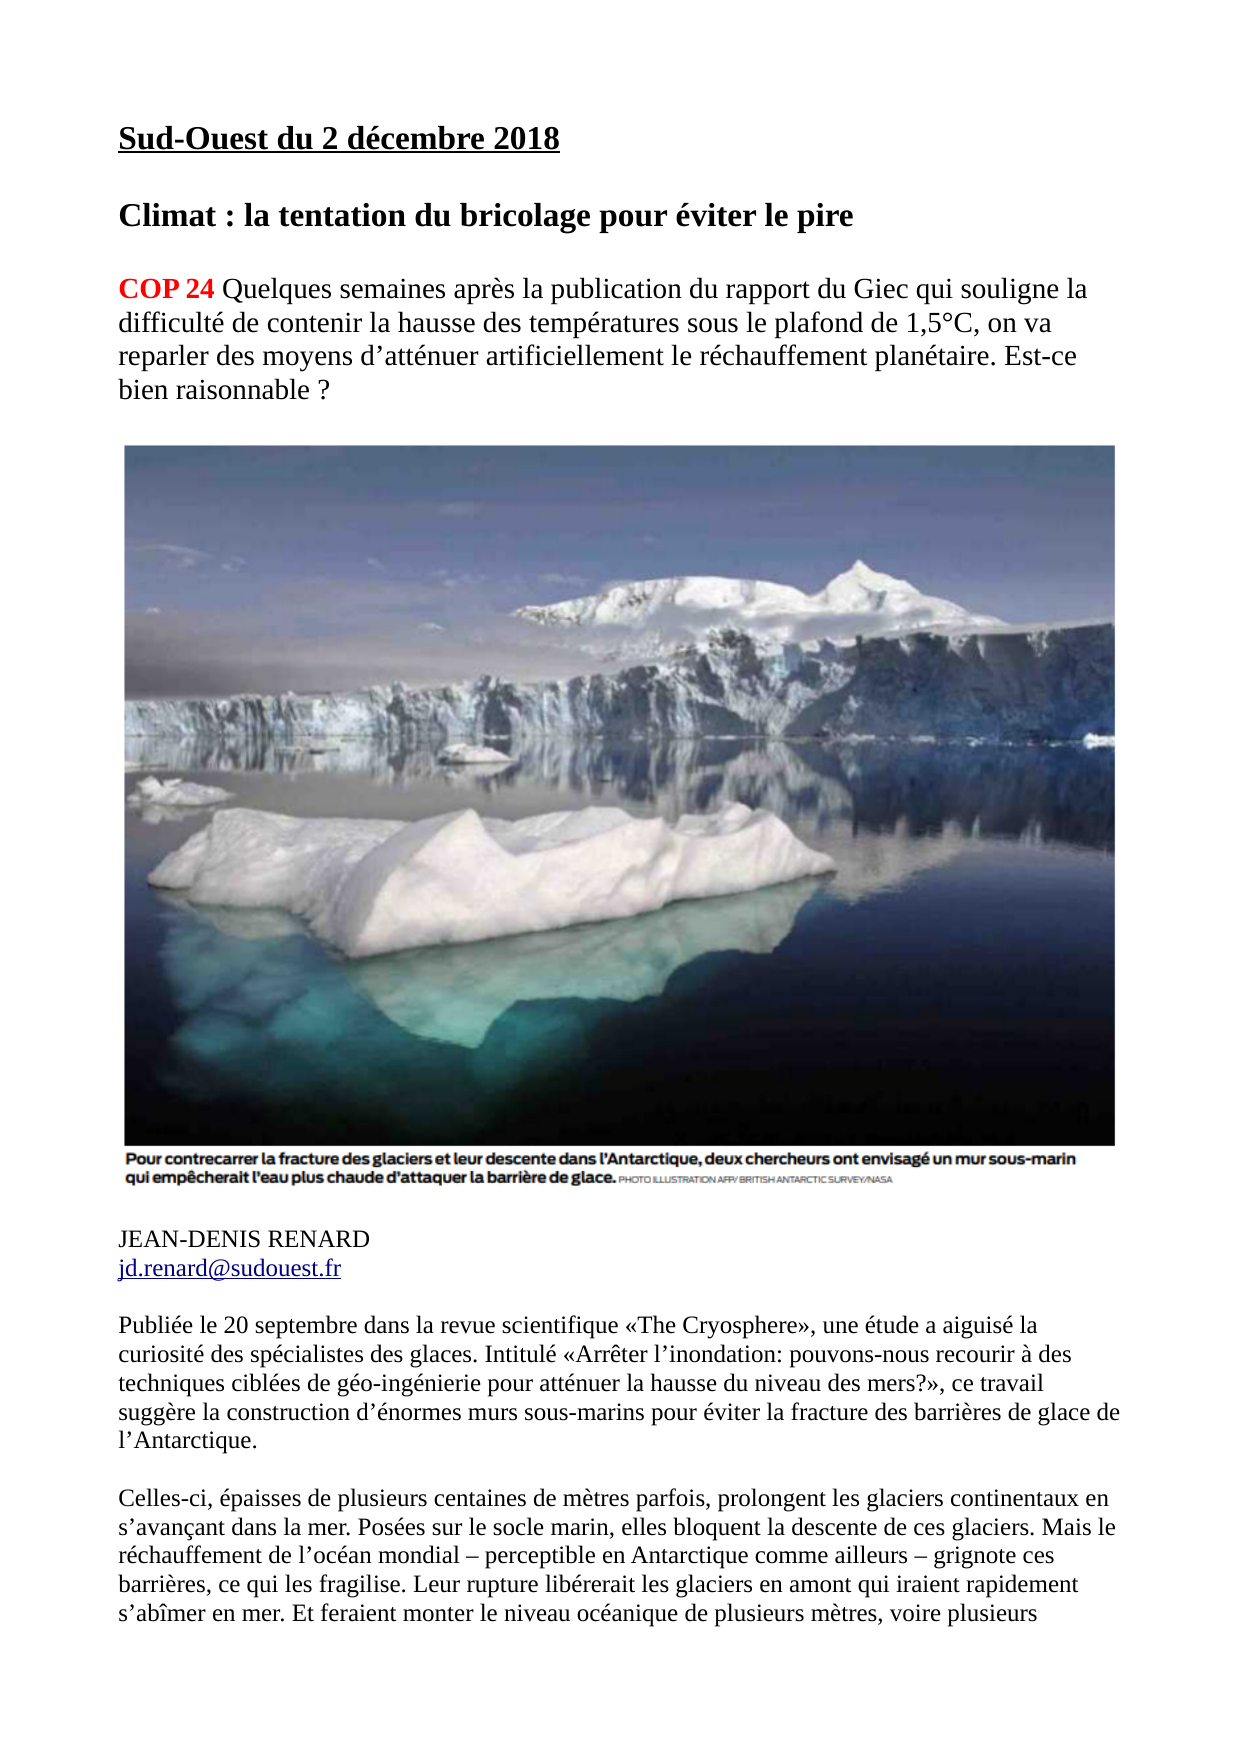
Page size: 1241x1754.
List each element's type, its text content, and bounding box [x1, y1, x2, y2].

picture [118, 439, 1123, 1191]
text Sud-Ouest du 2 décembre 2018 [118, 118, 1122, 156]
text jd.renard@sudouest.fr [118, 1253, 1122, 1282]
text Celles-ci, épaisses de plusieurs centaines de mètres parfois, prolongent les glaciers continentaux en s’avançant dans la mer. Posées sur le socle marin, elles bloquent la descente de ces glaciers. Mais le réchauffement de l’océan mondial – perceptible en Antarctique comme ailleurs – grignote ces barrières, ce qui les fragilise. Leur rupture libérerait les glaciers en amont qui iraient rapidement s’abîmer en mer. Et feraient monter le niveau océanique de plusieurs mètres, voire plusieurs [118, 1483, 1122, 1627]
text Publiée le 20 septembre dans la revue scientifique «The Cryosphere», une étude a aiguisé la curiosité des spécialistes des glaces. Intitulé «Arrêter l’inondation: pouvons-nous recourir à des techniques ciblées de géo-ingénierie pour atténuer la hausse du niveau des mers?», ce travail suggère la construction d’énormes murs sous-marins pour éviter la fracture des barrières de glace de l’Antarctique. [118, 1311, 1122, 1454]
text Climat : la tentation du bricolage pour éviter le pire [118, 195, 1122, 233]
text COP 24 Quelques semaines après la publication du rapport du Giec qui souligne la difficulté de contenir la hausse des températures sous le plafond de 1,5°C, on va reparler des moyens d’atténuer artificiellement le réchauffement planétaire. Est-ce bien raisonnable ? [118, 271, 1122, 406]
text JEAN-DENIS RENARD [118, 1224, 1122, 1253]
